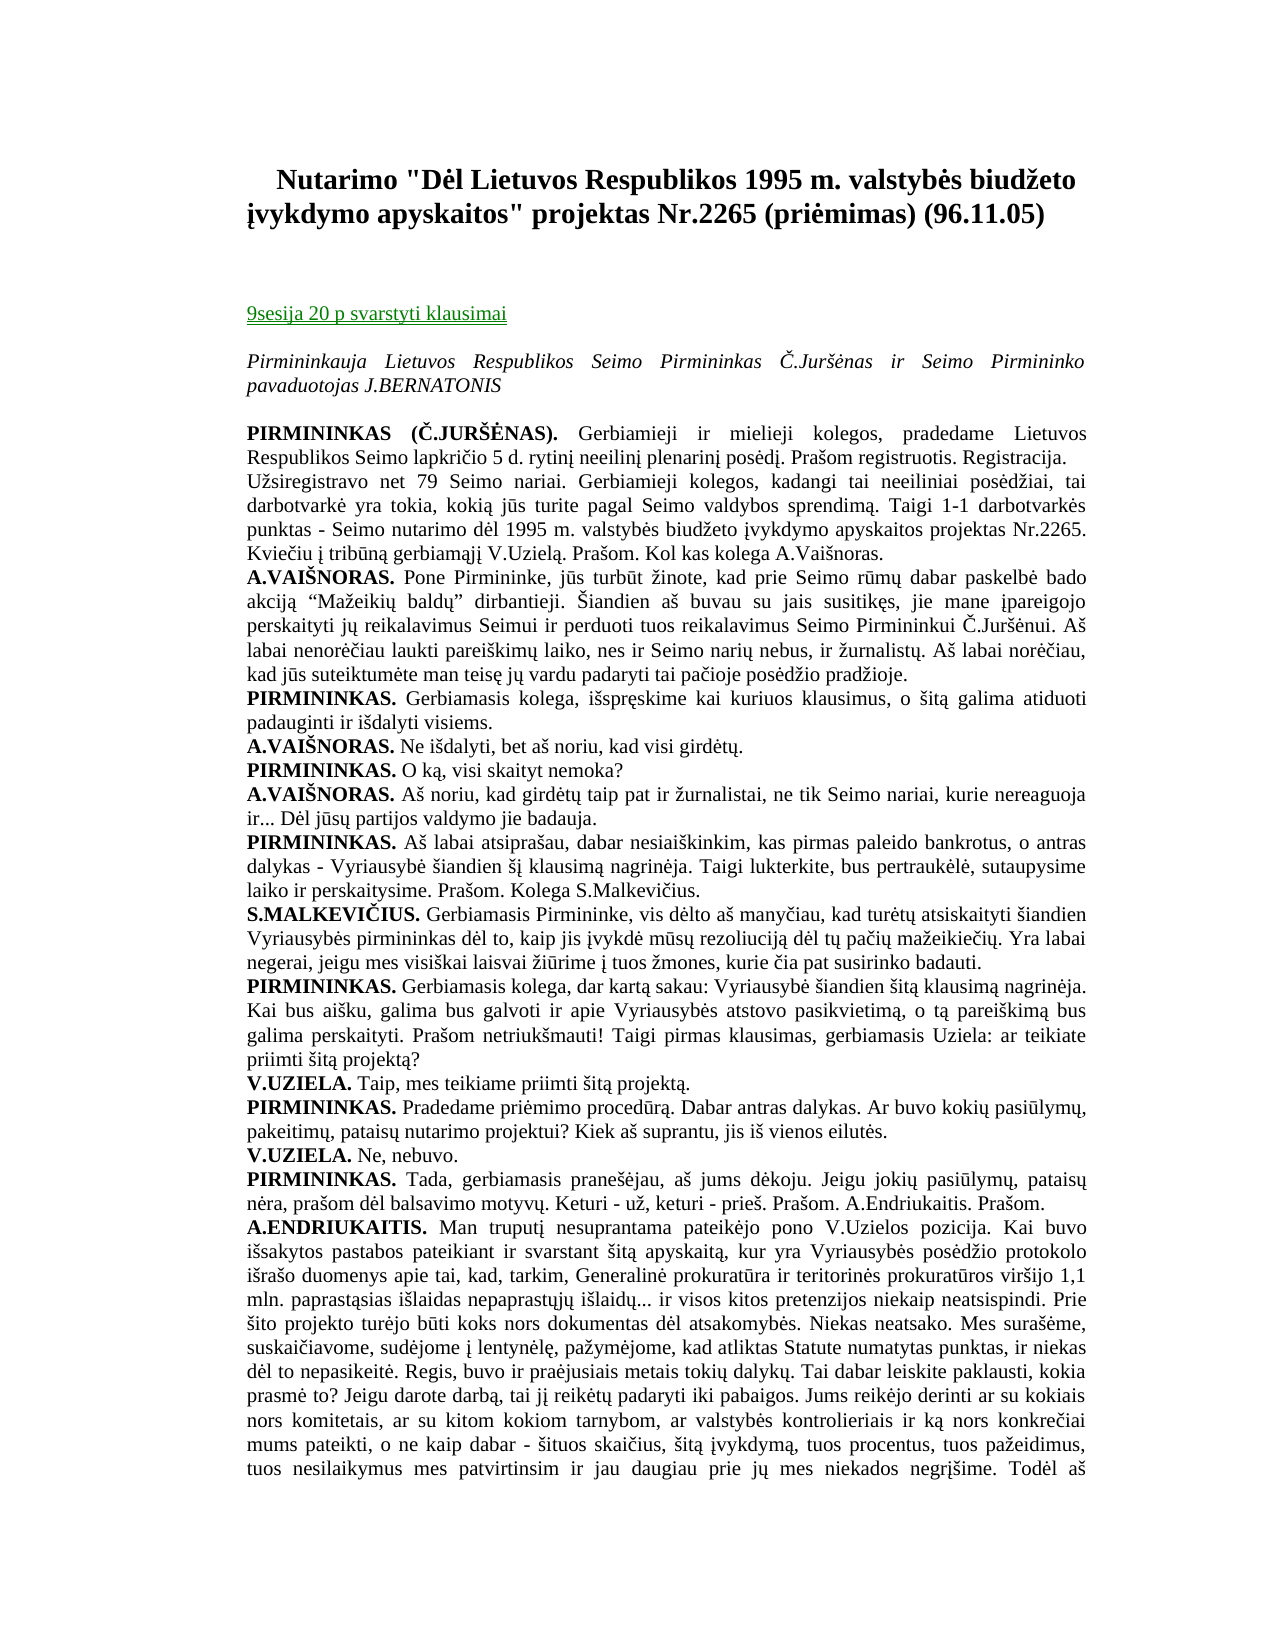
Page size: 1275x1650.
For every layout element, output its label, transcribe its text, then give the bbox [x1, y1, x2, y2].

text 9sesija 20 p svarstyti klausimai9sesija20po [247, 301, 1087, 325]
text PIRMININKAS. Pradedame priėmimo procedūrą. Dabar antras dalykas. Ar buvo kokių pasiūlymų, pakeitimų, pataisų nutarimo projektui? Kiek aš suprantu, jis iš vienos eilutės. [247, 1095, 1087, 1143]
text S.MALKEVIČIUS. Gerbiamasis Pirmininke, vis dėlto aš manyčiau, kad turėtų atsiskaityti šiandien Vyriausybės pirmininkas dėl to, kaip jis įvykdė mūsų rezoliuciją dėl tų pačių mažeikiečių. Yra labai negerai, jeigu mes visiškai laisvai žiūrime į tuos žmones, kurie čia pat susirinko badauti. [247, 902, 1087, 974]
text V.UZIELA. Taip, mes teikiame priimti šitą projektą. [247, 1071, 1087, 1095]
text PIRMININKAS. Gerbiamasis kolega, išspręskime kai kuriuos klausimus, o šitą galima atiduoti padauginti ir išdalyti visiems. [247, 686, 1087, 734]
text PIRMININKAS (Č.JURŠĖNAS). Gerbiamieji ir mielieji kolegos, pradedame Lietuvos Respublikos Seimo lapkričio 5 d. rytinį neeilinį plenarinį posėdį. Prašom registruotis. Registracija. [247, 421, 1087, 469]
text Nutarimo "Dėl Lietuvos Respublikos 1995 m. valstybės biudžeto įvykdymo apyskaitos" projektas Nr.2265 (priėmimas) (96.11.05) [247, 162, 1087, 229]
text PIRMININKAS. Aš labai atsiprašau, dabar nesiaiškinkim, kas pirmas paleido bankrotus, o antras dalykas - Vyriausybė šiandien šį klausimą nagrinėja. Taigi lukterkite, bus pertraukėlė, sutaupysime laiko ir perskaitysime. Prašom. Kolega S.Malkevičius. [247, 830, 1087, 902]
text Pirmininkauja Lietuvos Respublikos Seimo Pirmininkas Č.Juršėnas ir Seimo Pirmininko pavaduotojas J.BERNATONIS [247, 349, 1087, 397]
text V.UZIELA. Ne, nebuvo. [247, 1143, 1087, 1167]
text PIRMININKAS. Tada, gerbiamasis pranešėjau, aš jums dėkoju. Jeigu jokių pasiūlymų, pataisų nėra, prašom dėl balsavimo motyvų. Keturi - už, keturi - prieš. Prašom. A.Endriukaitis. Prašom. [247, 1167, 1087, 1215]
text PIRMININKAS. Gerbiamasis kolega, dar kartą sakau: Vyriausybė šiandien šitą klausimą nagrinėja. Kai bus aišku, galima bus galvoti ir apie Vyriausybės atstovo pasikvietimą, o tą pareiškimą bus galima perskaityti. Prašom netriukšmauti! Taigi pirmas klausimas, gerbiamasis Uziela: ar teikiate priimti šitą projektą? [247, 974, 1087, 1071]
text A.VAIŠNORAS. Pone Pirmininke, jūs turbūt žinote, kad prie Seimo rūmų dabar paskelbė bado akciją “Mažeikių baldų” dirbantieji. Šiandien aš buvau su jais susitikęs, jie mane įpareigojo perskaityti jų reikalavimus Seimui ir perduoti tuos reikalavimus Seimo Pirmininkui Č.Juršėnui. Aš labai nenorėčiau laukti pareiškimų laiko, nes ir Seimo narių nebus, ir žurnalistų. Aš labai norėčiau, kad jūs suteiktumėte man teisę jų vardu padaryti tai pačioje posėdžio pradžioje. [247, 565, 1087, 686]
text A.VAIŠNORAS. Ne išdalyti, bet aš noriu, kad visi girdėtų. [247, 734, 1087, 758]
text Užsiregistravo net 79 Seimo nariai. Gerbiamieji kolegos, kadangi tai neeiliniai posėdžiai, tai darbotvarkė yra tokia, kokią jūs turite pagal Seimo valdybos sprendimą. Taigi 1-1 darbotvarkės punktas - Seimo nutarimo dėl 1995 m. valstybės biudžeto įvykdymo apyskaitos projektas Nr.2265. Kviečiu į tribūną gerbiamąjį V.Uzielą. Prašom. Kol kas kolega A.Vaišnoras. [247, 469, 1087, 565]
text PIRMININKAS. O ką, visi skaityt nemoka? [247, 758, 1087, 782]
text A.VAIŠNORAS. Aš noriu, kad girdėtų taip pat ir žurnalistai, ne tik Seimo nariai, kurie nereaguoja ir... Dėl jūsų partijos valdymo jie badauja. [247, 782, 1087, 830]
text A.ENDRIUKAITIS. Man truputį nesuprantama pateikėjo pono V.Uzielos pozicija. Kai buvo išsakytos pastabos pateikiant ir svarstant šitą apyskaitą, kur yra Vyriausybės posėdžio protokolo išrašo duomenys apie tai, kad, tarkim, Generalinė prokuratūra ir teritorinės prokuratūros viršijo 1,1 mln. paprastąsias išlaidas nepaprastųjų išlaidų... ir visos kitos pretenzijos niekaip neatsispindi. Prie šito projekto turėjo būti koks nors dokumentas dėl atsakomybės. Niekas neatsako. Mes surašėme, suskaičiavome, sudėjome į lentynėlę, pažymėjome, kad atliktas Statute numatytas punktas, ir niekas dėl to nepasikeitė. Regis, buvo ir praėjusiais metais tokių dalykų. Tai dabar leiskite paklausti, kokia prasmė to? Jeigu darote darbą, tai jį reikėtų padaryti iki pabaigos. Jums reikėjo derinti ar su kokiais nors komitetais, ar su kitom kokiom tarnybom, ar valstybės kontrolieriais ir ką nors konkrečiai mums pateikti, o ne kaip dabar - šituos skaičius, šitą įvykdymą, tuos procentus, tuos pažeidimus, tuos nesilaikymus mes patvirtinsim ir jau daugiau prie jų mes niekados negrįšime. Todėl aš [247, 1215, 1087, 1480]
